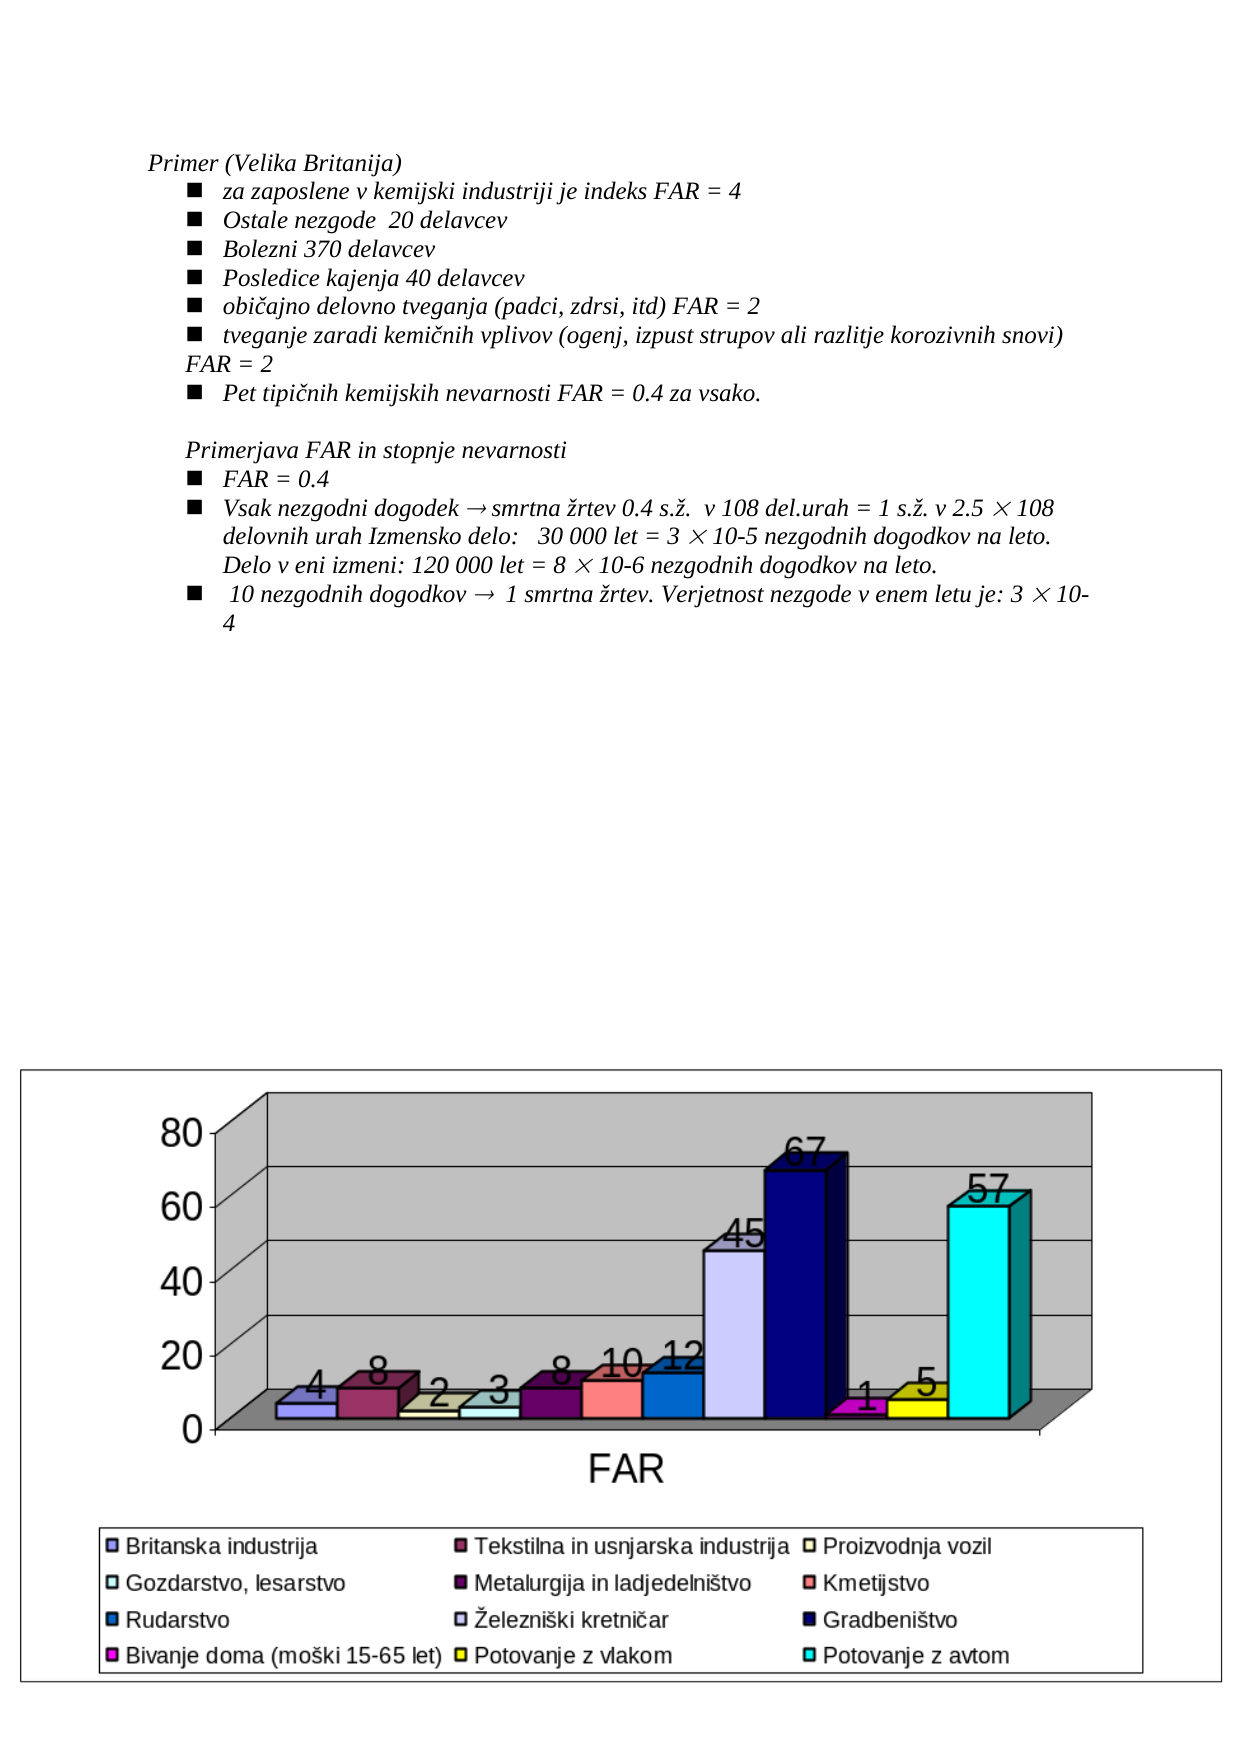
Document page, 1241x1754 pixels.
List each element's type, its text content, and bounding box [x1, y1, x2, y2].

list Vsak nezgodni dogodek ® smrtna žrtev 0.4 s.ž. v 108 del.urah = 1 s.ž. v 2.5 ´ 108 delovnih urah Izmensko delo: 30 000 let = 3 ´ 10-5 nezgodnih dogodkov na leto. Delo v eni izmeni: 120 000 let = 8 ´ 10-6 nezgodnih dogodkov na leto. [185, 493, 1093, 579]
list Ostale nezgode 20 delavcev [185, 205, 1093, 234]
list FAR = 0.4 [185, 464, 1093, 493]
list običajno delovno tveganja (padci, zdrsi, itd) FAR = 2 [185, 291, 1093, 320]
text Primerjava FAR in stopnje nevarnosti [185, 435, 1093, 464]
list za zaposlene v kemijski industriji je indeks FAR = 4 [185, 176, 1093, 205]
list tveganje zaradi kemičnih vplivov (ogenj, izpust strupov ali razlitje korozivnih snovi) [185, 320, 1093, 349]
list Pet tipičnih kemijskih nevarnosti FAR = 0.4 za vsako. [185, 378, 1093, 406]
text Primer (Velika Britanija) [148, 148, 1093, 176]
list Bolezni 370 delavcev [185, 234, 1093, 263]
list Posledice kajenja 40 delavcev [185, 263, 1093, 291]
list 10 nezgodnih dogodkov ® 1 smrtna žrtev. Verjetnost nezgode v enem letu je: 3 ´ 10-4 [185, 579, 1093, 636]
text FAR = 2 [185, 349, 1093, 378]
